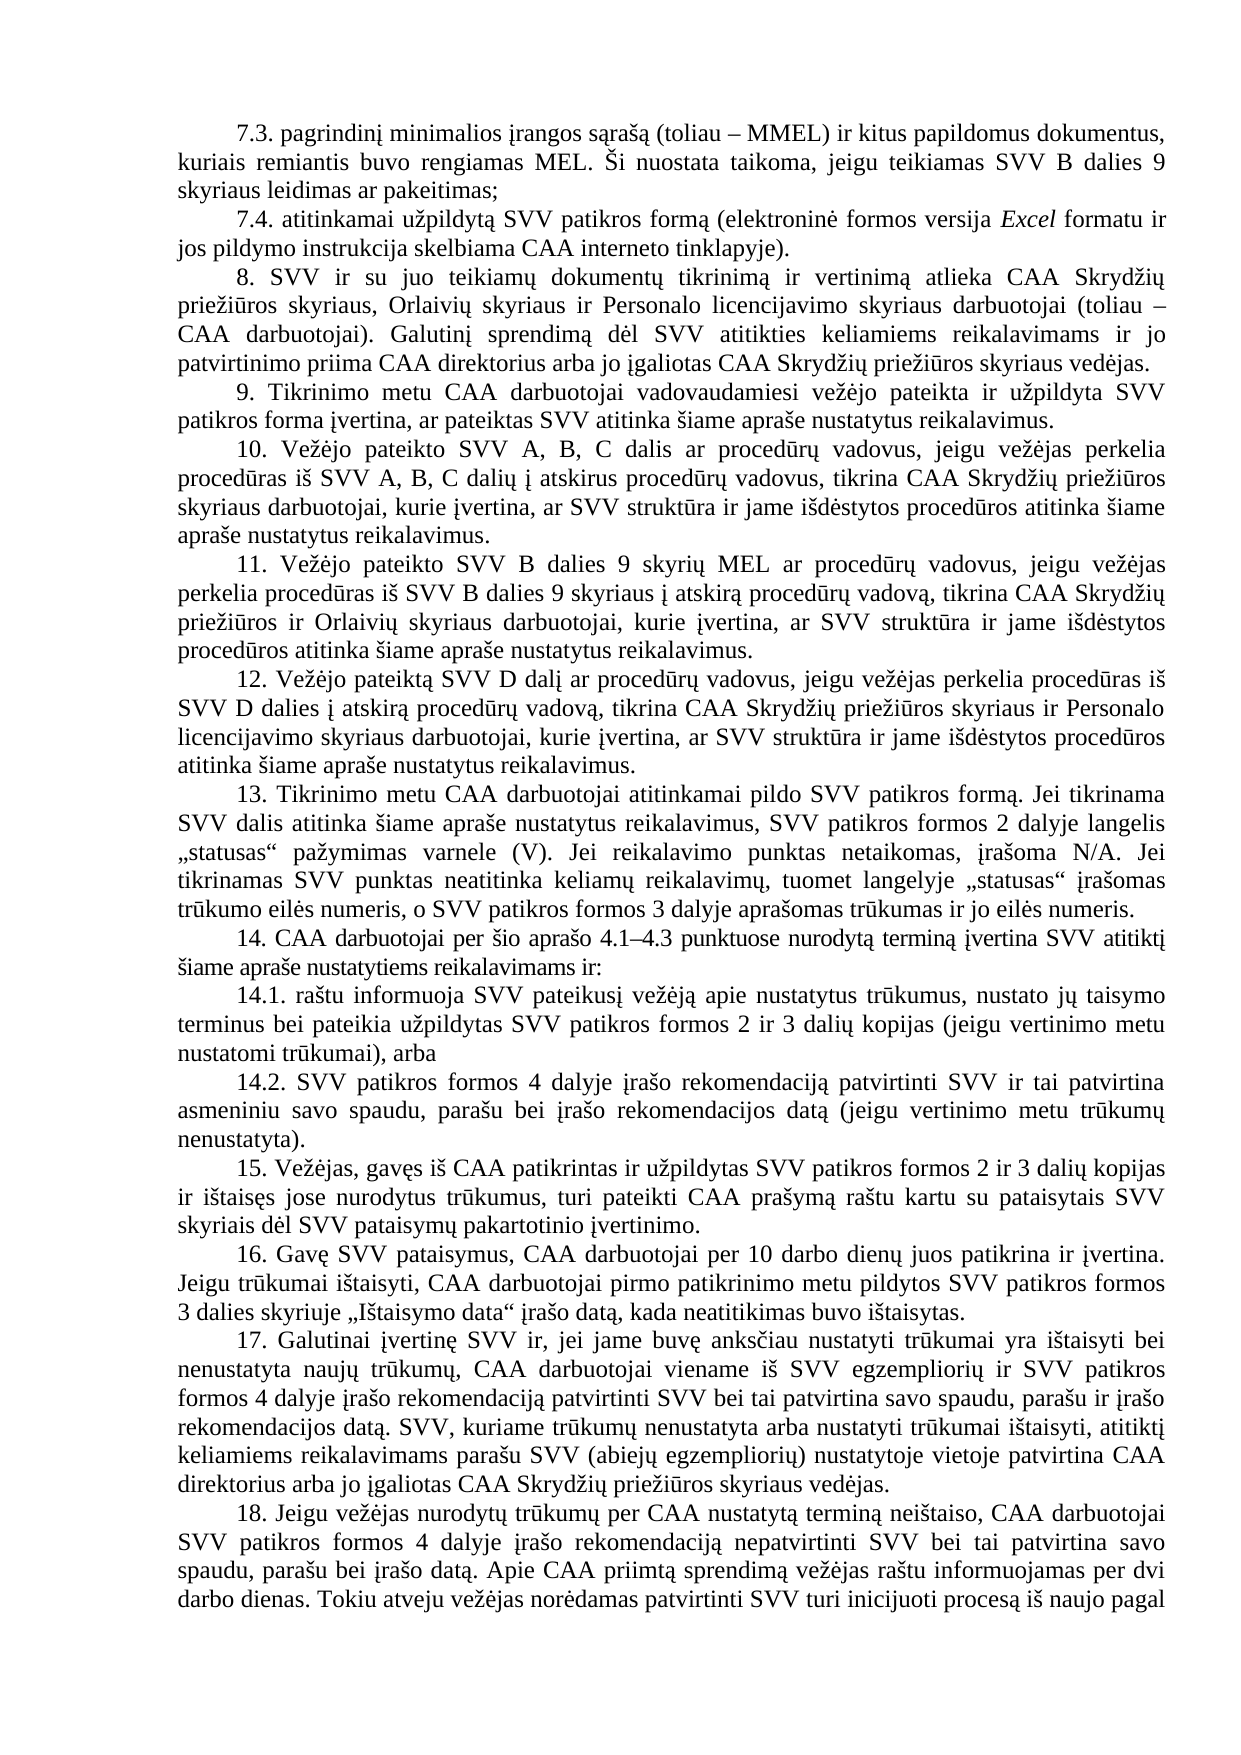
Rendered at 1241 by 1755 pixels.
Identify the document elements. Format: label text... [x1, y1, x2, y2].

text 16. Gavę SVV pataisymus, CAA darbuotojai per 10 darbo dienų juos patikrina ir įvertina. Jeigu trūkumai ištaisyti, CAA darbuotojai pirmo patikrinimo metu pildytos SVV patikros formos 3 dalies skyriuje „Ištaisymo data“ įrašo datą, kada neatitikimas buvo ištaisytas. [177, 1239, 1166, 1326]
text 8. SVV ir su juo teikiamų dokumentų tikrinimą ir vertinimą atlieka CAA Skrydžių priežiūros skyriaus, Orlaivių skyriaus ir Personalo licencijavimo skyriaus darbuotojai (toliau – CAA darbuotojai). Galutinį sprendimą dėl SVV atitikties keliamiems reikalavimams ir jo patvirtinimo priima CAA direktorius arba jo įgaliotas CAA Skrydžių priežiūros skyriaus vedėjas. [177, 262, 1166, 377]
text 14.1. raštu informuoja SVV pateikusį vežėją apie nustatytus trūkumus, nustato jų taisymo terminus bei pateikia užpildytas SVV patikros formos 2 ir 3 dalių kopijas (jeigu vertinimo metu nustatomi trūkumai), arba [177, 981, 1166, 1067]
text 14. CAA darbuotojai per šio aprašo 4.1–4.3 punktuose nurodytą terminą įvertina SVV atitiktį šiame apraše nustatytiems reikalavimams ir: [177, 923, 1166, 981]
text 9. Tikrinimo metu CAA darbuotojai vadovaudamiesi vežėjo pateikta ir užpildyta SVV patikros forma įvertina, ar pateiktas SVV atitinka šiame apraše nustatytus reikalavimus. [177, 377, 1166, 434]
text 12. Vežėjo pateiktą SVV D dalį ar procedūrų vadovus, jeigu vežėjas perkelia procedūras iš SVV D dalies į atskirą procedūrų vadovą, tikrina CAA Skrydžių priežiūros skyriaus ir Personalo licencijavimo skyriaus darbuotojai, kurie įvertina, ar SVV struktūra ir jame išdėstytos procedūros atitinka šiame apraše nustatytus reikalavimus. [177, 664, 1166, 779]
text 15. Vežėjas, gavęs iš CAA patikrintas ir užpildytas SVV patikros formos 2 ir 3 dalių kopijas ir ištaisęs jose nurodytus trūkumus, turi pateikti CAA prašymą raštu kartu su pataisytais SVV skyriais dėl SVV pataisymų pakartotinio įvertinimo. [177, 1153, 1166, 1239]
text 10. Vežėjo pateikto SVV A, B, C dalis ar procedūrų vadovus, jeigu vežėjas perkelia procedūras iš SVV A, B, C dalių į atskirus procedūrų vadovus, tikrina CAA Skrydžių priežiūros skyriaus darbuotojai, kurie įvertina, ar SVV struktūra ir jame išdėstytos procedūros atitinka šiame apraše nustatytus reikalavimus. [177, 434, 1166, 549]
text 13. Tikrinimo metu CAA darbuotojai atitinkamai pildo SVV patikros formą. Jei tikrinama SVV dalis atitinka šiame apraše nustatytus reikalavimus, SVV patikros formos 2 dalyje langelis „statusas“ pažymimas varnele (V). Jei reikalavimo punktas netaikomas, įrašoma N/A. Jei tikrinamas SVV punktas neatitinka keliamų reikalavimų, tuomet langelyje „statusas“ įrašomas trūkumo eilės numeris, o SVV patikros formos 3 dalyje aprašomas trūkumas ir jo eilės numeris. [177, 779, 1166, 923]
text 11. Vežėjo pateikto SVV B dalies 9 skyrių MEL ar procedūrų vadovus, jeigu vežėjas perkelia procedūras iš SVV B dalies 9 skyriaus į atskirą procedūrų vadovą, tikrina CAA Skrydžių priežiūros ir Orlaivių skyriaus darbuotojai, kurie įvertina, ar SVV struktūra ir jame išdėstytos procedūros atitinka šiame apraše nustatytus reikalavimus. [177, 549, 1166, 664]
text 7.4. atitinkamai užpildytą SVV patikros formą (elektroninė formos versija Excel formatu ir jos pildymo instrukcija skelbiama CAA interneto tinklapyje). [177, 204, 1166, 262]
text 14.2. SVV patikros formos 4 dalyje įrašo rekomendaciją patvirtinti SVV ir tai patvirtina asmeniniu savo spaudu, parašu bei įrašo rekomendacijos datą (jeigu vertinimo metu trūkumų nenustatyta). [177, 1067, 1166, 1153]
text 17. Galutinai įvertinę SVV ir, jei jame buvę anksčiau nustatyti trūkumai yra ištaisyti bei nenustatyta naujų trūkumų, CAA darbuotojai viename iš SVV egzempliorių ir SVV patikros formos 4 dalyje įrašo rekomendaciją patvirtinti SVV bei tai patvirtina savo spaudu, parašu ir įrašo rekomendacijos datą. SVV, kuriame trūkumų nenustatyta arba nustatyti trūkumai ištaisyti, atitiktį keliamiems reikalavimams parašu SVV (abiejų egzempliorių) nustatytoje vietoje patvirtina CAA direktorius arba jo įgaliotas CAA Skrydžių priežiūros skyriaus vedėjas. [177, 1326, 1166, 1498]
text 7.3. pagrindinį minimalios įrangos sąrašą (toliau – MMEL) ir kitus papildomus dokumentus, kuriais remiantis buvo rengiamas MEL. Ši nuostata taikoma, jeigu teikiamas SVV B dalies 9 skyriaus leidimas ar pakeitimas; [177, 118, 1166, 204]
text 18. Jeigu vežėjas nurodytų trūkumų per CAA nustatytą terminą neištaiso, CAA darbuotojai SVV patikros formos 4 dalyje įrašo rekomendaciją nepatvirtinti SVV bei tai patvirtina savo spaudu, parašu bei įrašo datą. Apie CAA priimtą sprendimą vežėjas raštu informuojamas per dvi darbo dienas. Tokiu atveju vežėjas norėdamas patvirtinti SVV turi inicijuoti procesą iš naujo pagal [177, 1498, 1166, 1613]
